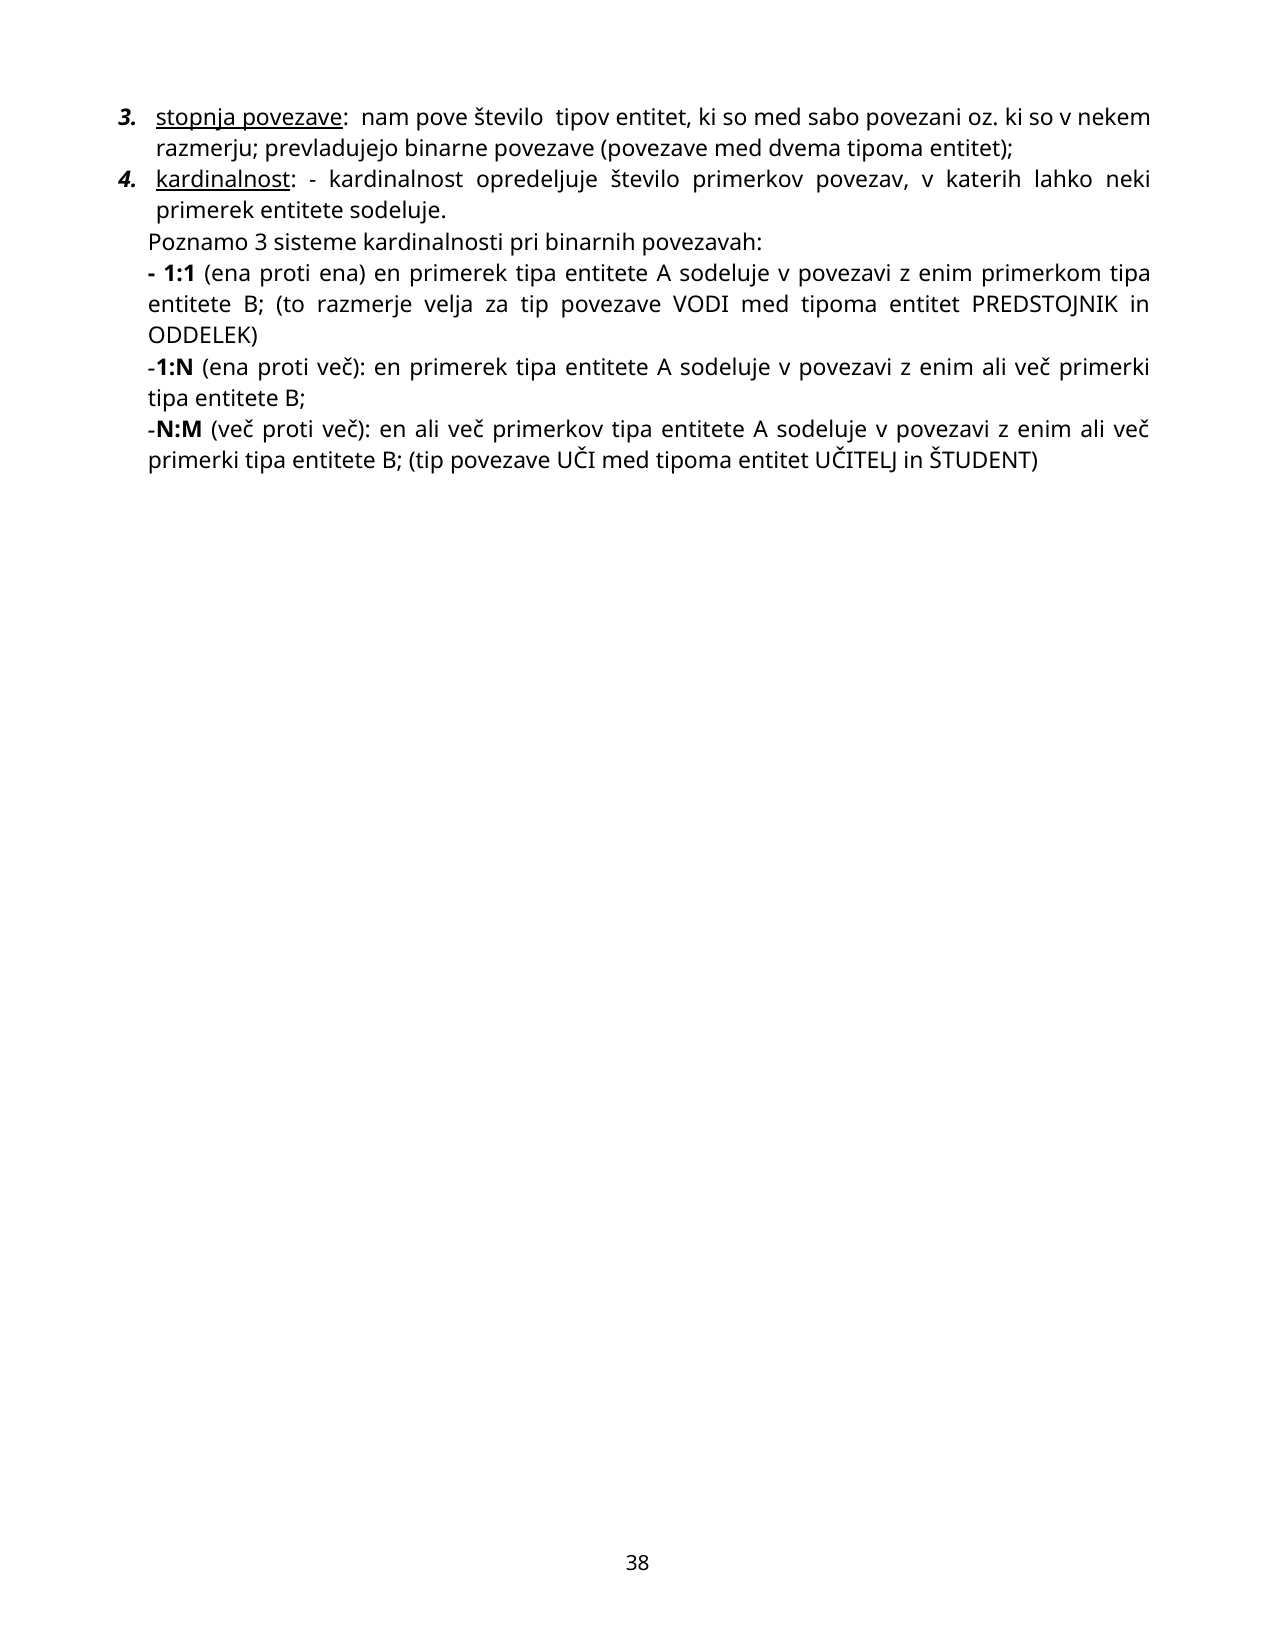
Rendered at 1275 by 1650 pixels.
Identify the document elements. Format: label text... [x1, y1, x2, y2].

text Poznamo 3 sisteme kardinalnosti pri binarnih povezavah: [148, 225, 1152, 257]
list 1:N (ena proti več): en primerek tipa entitete A sodeluje v povezavi z enim ali več primerki tipa entitete B; [148, 350, 1152, 413]
text - 1:1 (ena proti ena) en primerek tipa entitete A sodeluje v povezavi z enim primerkom tipa entitete B; (to razmerje velja za tip povezave VODI med tipoma entitet PREDSTOJNIK in ODDELEK) [148, 257, 1152, 350]
list N:M (več proti več): en ali več primerkov tipa entitete A sodeluje v povezavi z enim ali več primerki tipa entitete B; (tip povezave UČI med tipoma entitet UČITELJ in ŠTUDENT) [148, 413, 1152, 475]
list kardinalnost: - kardinalnost opredeljuje število primerkov povezav, v katerih lahko neki primerek entitete sodeluje. [118, 163, 1152, 225]
list stopnja povezave: nam pove število tipov entitet, ki so med sabo povezani oz. ki so v nekem razmerju; prevladujejo binarne povezave (povezave med dvema tipoma entitet); [118, 100, 1152, 163]
